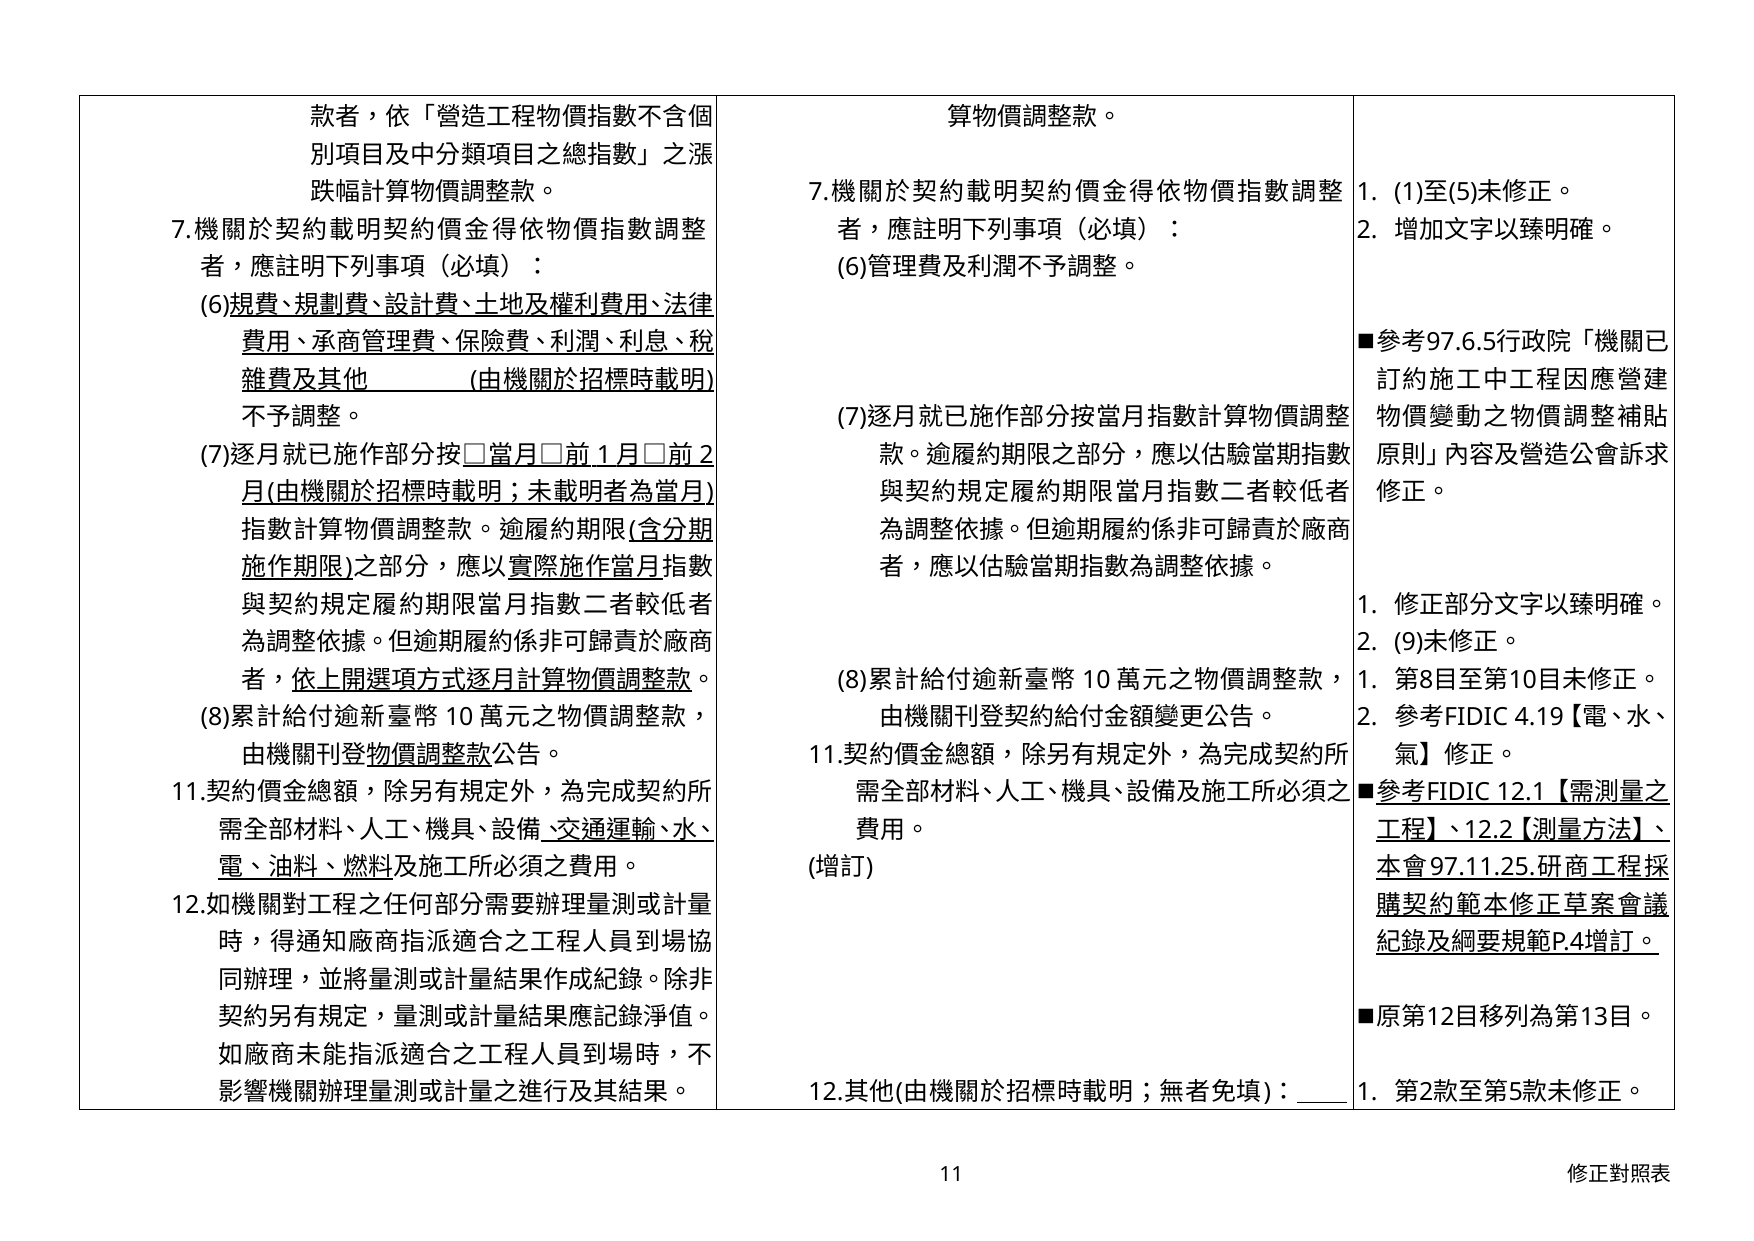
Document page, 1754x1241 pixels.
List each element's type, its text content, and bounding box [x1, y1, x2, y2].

table_cell 修正為選項方式，更符合文義。 修正為選項方式，更符合文義。 後段已有付款規定，爰參考國防部建議修正。 參考本會綱要規範Q.3及本會97.11.25.研商工程採購契約範本修正草案會議紀錄增訂。 原(2)移列為(3)。 結付尾款，應非僅列於估驗款中，爰併於第3目修正。 原(3)移列為(4)，刪除「營建」2字。 參考FIDIC 14.9【保留金的支付】及本會97.11.25研商工程採購契約範本修正草案會議紀錄修正。 原(4)移列為(5)。 參考97.12.29.營造公會之建議修正。 原(5)移列為(6)。 參考營造公會建議並依本會97.11.25.研商工程採購契約範本修正草案會議紀錄修正。 參考國防部建議，並比照第2款之(1)、(2)，訂明付款期限。 刪除贅字。 參考FIDIC 8.6【進展速度】修正。 (2)至(6)未修正。 指數漲跌幅門檻，由機關視個案特性自行決定。 指數漲跌幅門檻，由機關視個案特性自行載明。 (1)至(5)未修正。 增加文字以臻明確。 參考97.6.5行政院「機關已訂約施工中工程因應營建物價變動之物價調整補貼原則」內容及營造公會訴求修正。 修正部分文字以臻明確。 (9)未修正。 第8目至第10目未修正。 參考FIDIC 4.19【電、水、氣】修正。 參考FIDIC 12.1【需測量之工程】、12.2【測量方法】、本會97.11.25.研商工程採購契約範本修正草案會議紀錄及綱要規範P.4增訂。 原第12目移列為第13目。 第2款至第5款未修正。 統一「分包廠商」名稱。 [1354, 96, 1674, 1109]
table_cell 算物價調整款。 7.機關於契約載明契約價金得依物價指數調整者，應註明下列事項（必填）： (6)管理費及利潤不予調整。 (7)逐月就已施作部分按當月指數計算物價調整款。逾履約期限之部分，應以估驗當期指數與契約規定履約期限當月指數二者較低者為調整依據。但逾期履約係非可歸責於廠商者，應以估驗當期指數為調整依據。 (8)累計給付逾新臺幣10萬元之物價調整款，由機關刊登契約給付金額變更公告。 11.契約價金總額，除另有規定外，為完成契約所需全部材料、人工、機具、設備及施工所必須之費用。 (增訂) 12.其他(由機關於招標時載明；無者免填)：＿＿ [717, 96, 1353, 1109]
table_cell 款者，依「營造工程物價指數不含個別項目及中分類項目之總指數」之漲跌幅計算物價調整款。 7.機關於契約載明契約價金得依物價指數調整者，應註明下列事項（必填）： (6)規費、規劃費、設計費、土地及權利費用、法律費用、承商管理費、保險費、利潤、利息、稅雜費及其他＿＿＿＿(由機關於招標時載明)不予調整。 (7)逐月就已施作部分按□當月□前1月□前2月(由機關於招標時載明；未載明者為當月)指數計算物價調整款。逾履約期限(含分期施作期限)之部分，應以實際施作當月指數與契約規定履約期限當月指數二者較低者為調整依據。但逾期履約係非可歸責於廠商者，依上開選項方式逐月計算物價調整款。 (8)累計給付逾新臺幣10萬元之物價調整款，由機關刊登物價調整款公告。 11.契約價金總額，除另有規定外，為完成契約所需全部材料、人工、機具、設備、交通運輸、水、電、油料、燃料及施工所必須之費用。 12.如機關對工程之任何部分需要辦理量測或計量時，得通知廠商指派適合之工程人員到場協同辦理，並將量測或計量結果作成紀錄。除非契約另有規定，量測或計量結果應記錄淨值。如廠商未能指派適合之工程人員到場時，不影響機關辦理量測或計量之進行及其結果。 [80, 96, 716, 1109]
